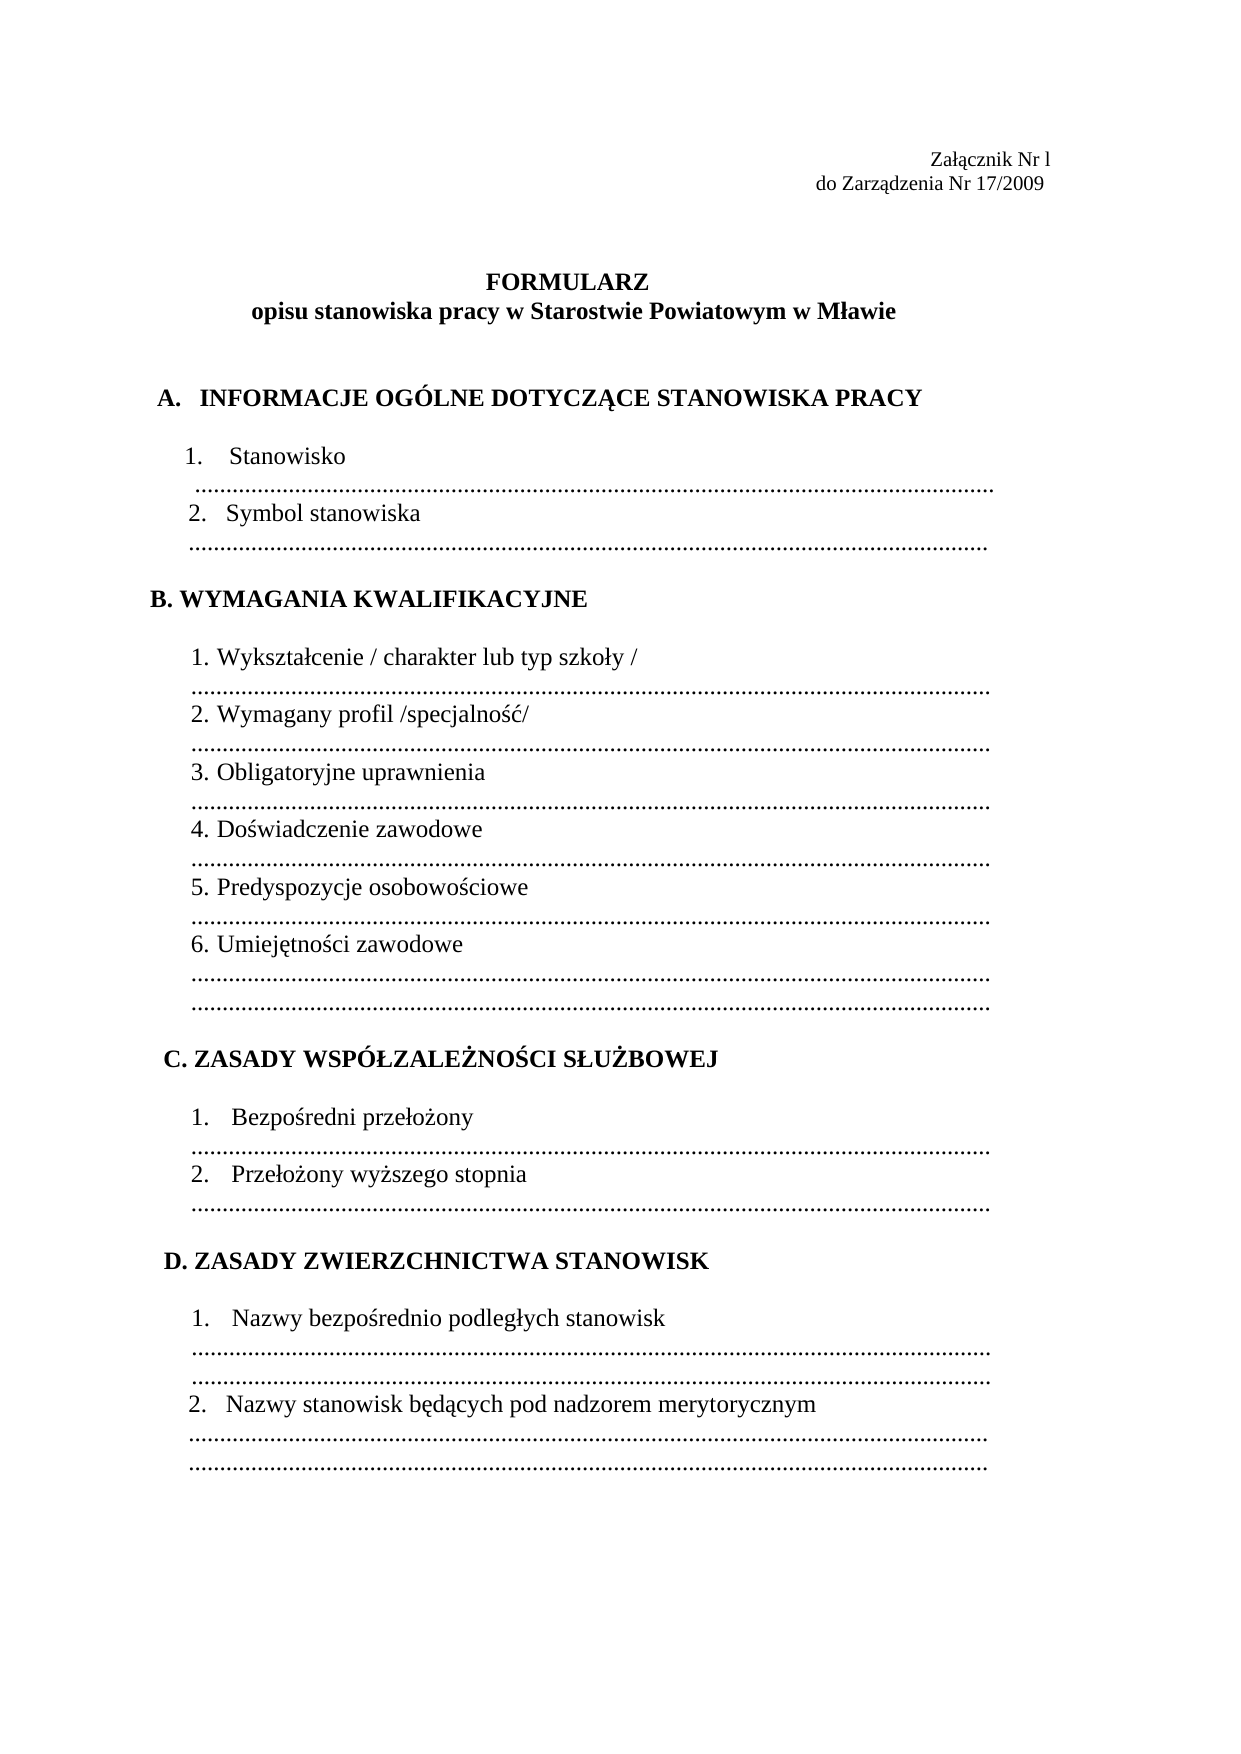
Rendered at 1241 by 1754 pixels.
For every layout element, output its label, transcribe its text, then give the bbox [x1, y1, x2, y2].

text 1. Wykształcenie / charakter lub typ szkoły / [191, 642, 996, 671]
text 1. Nazwy bezpośrednio podległych stanowisk [191, 1303, 996, 1332]
text ................................................................................................................................ [191, 987, 996, 1016]
text 5. Predyspozycje osobowościowe [191, 872, 996, 901]
text ................................................................................................................................ [191, 1131, 996, 1159]
text D. ZASADY ZWIERZCHNICTWA STANOWISK [163, 1246, 996, 1274]
text C. ZASADY WSPÓŁZALEŻNOŚCI SŁUŻBOWEJ [163, 1044, 996, 1073]
text A. INFORMACJE OGÓLNE DOTYCZĄCE STANOWISKA PRACY [157, 383, 996, 412]
text ................................................................................................................................ [191, 728, 996, 757]
text ................................................................................................................................ [191, 958, 996, 987]
text 4. Doświadczenie zawodowe [191, 814, 996, 843]
text ................................................................................................................................ [191, 671, 996, 699]
subtitle FORMULARZ [150, 267, 991, 296]
text ................................................................................................................................ [191, 1188, 996, 1217]
text ................................................................................................................................ [191, 843, 996, 872]
text ................................................................................................................................ [188, 527, 996, 556]
text ................................................................................................................................ [188, 1447, 996, 1476]
text ................................................................................................................................ [191, 1361, 996, 1389]
text ................................................................................................................................ [194, 469, 996, 498]
text 3. Obligatoryjne uprawnienia [191, 757, 996, 786]
text ................................................................................................................................ [188, 1418, 996, 1447]
text ................................................................................................................................ [191, 1332, 996, 1361]
text 6. Umiejętności zawodowe [191, 929, 996, 958]
text Załącznik Nr l do Zarządzenia Nr 17/2009 [776, 148, 1050, 196]
list Stanowisko [184, 441, 996, 469]
text 2. Nazwy stanowisk będących pod nadzorem merytorycznym [188, 1389, 996, 1418]
text 2. Przełożony wyższego stopnia [191, 1159, 996, 1188]
text 2. Symbol stanowiska [188, 498, 996, 527]
text 1. Bezpośredni przełożony [191, 1102, 996, 1131]
text 2. Wymagany profil /specjalność/ [191, 699, 996, 728]
text ................................................................................................................................ [191, 786, 996, 814]
text ................................................................................................................................ [191, 901, 996, 929]
text B. WYMAGANIA KWALIFIKACYJNE [150, 584, 996, 613]
text opisu stanowiska pracy w Starostwie Powiatowym w Mławie [150, 296, 991, 325]
